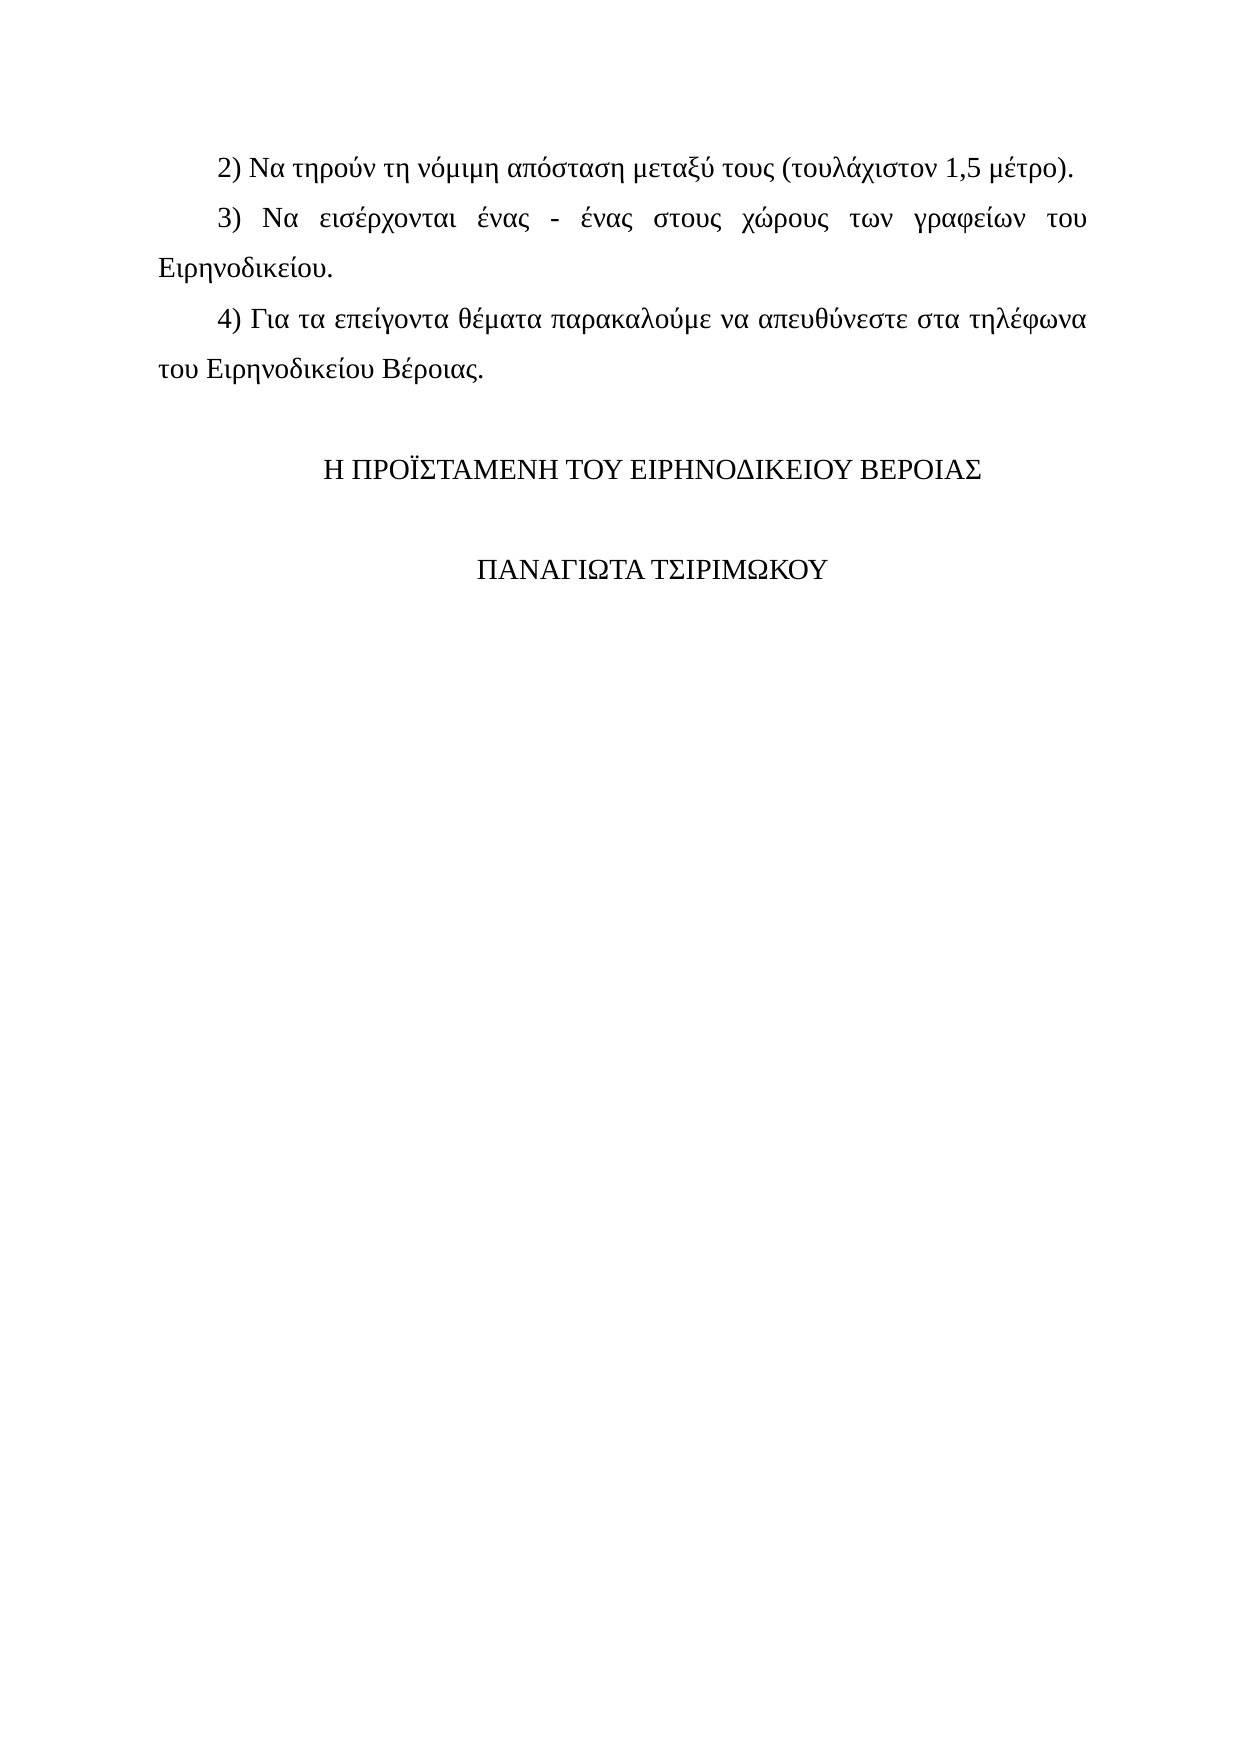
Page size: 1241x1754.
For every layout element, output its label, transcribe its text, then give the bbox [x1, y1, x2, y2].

text Η ΠΡΟΪΣΤΑΜΕΝΗ ΤΟΥ ΕΙΡΗΝΟΔΙΚΕΙΟΥ ΒΕΡΟΙΑΣ [158, 452, 1088, 485]
text 2) Να τηρούν τη νόμιμη απόσταση μεταξύ τους (τουλάχιστον 1,5 μέτρο). [158, 150, 1088, 183]
text ΠΑΝΑΓΙΩΤΑ ΤΣΙΡΙΜΩΚΟΥ [158, 552, 1088, 586]
text 4) Για τα επείγοντα θέματα παρακαλούμε να απευθύνεστε στα τηλέφωνα του Ειρηνοδικείου Βέροιας. [158, 301, 1088, 385]
text 3) Να εισέρχονται ένας - ένας στους χώρους των γραφείων του Ειρηνοδικείου. [158, 200, 1088, 284]
